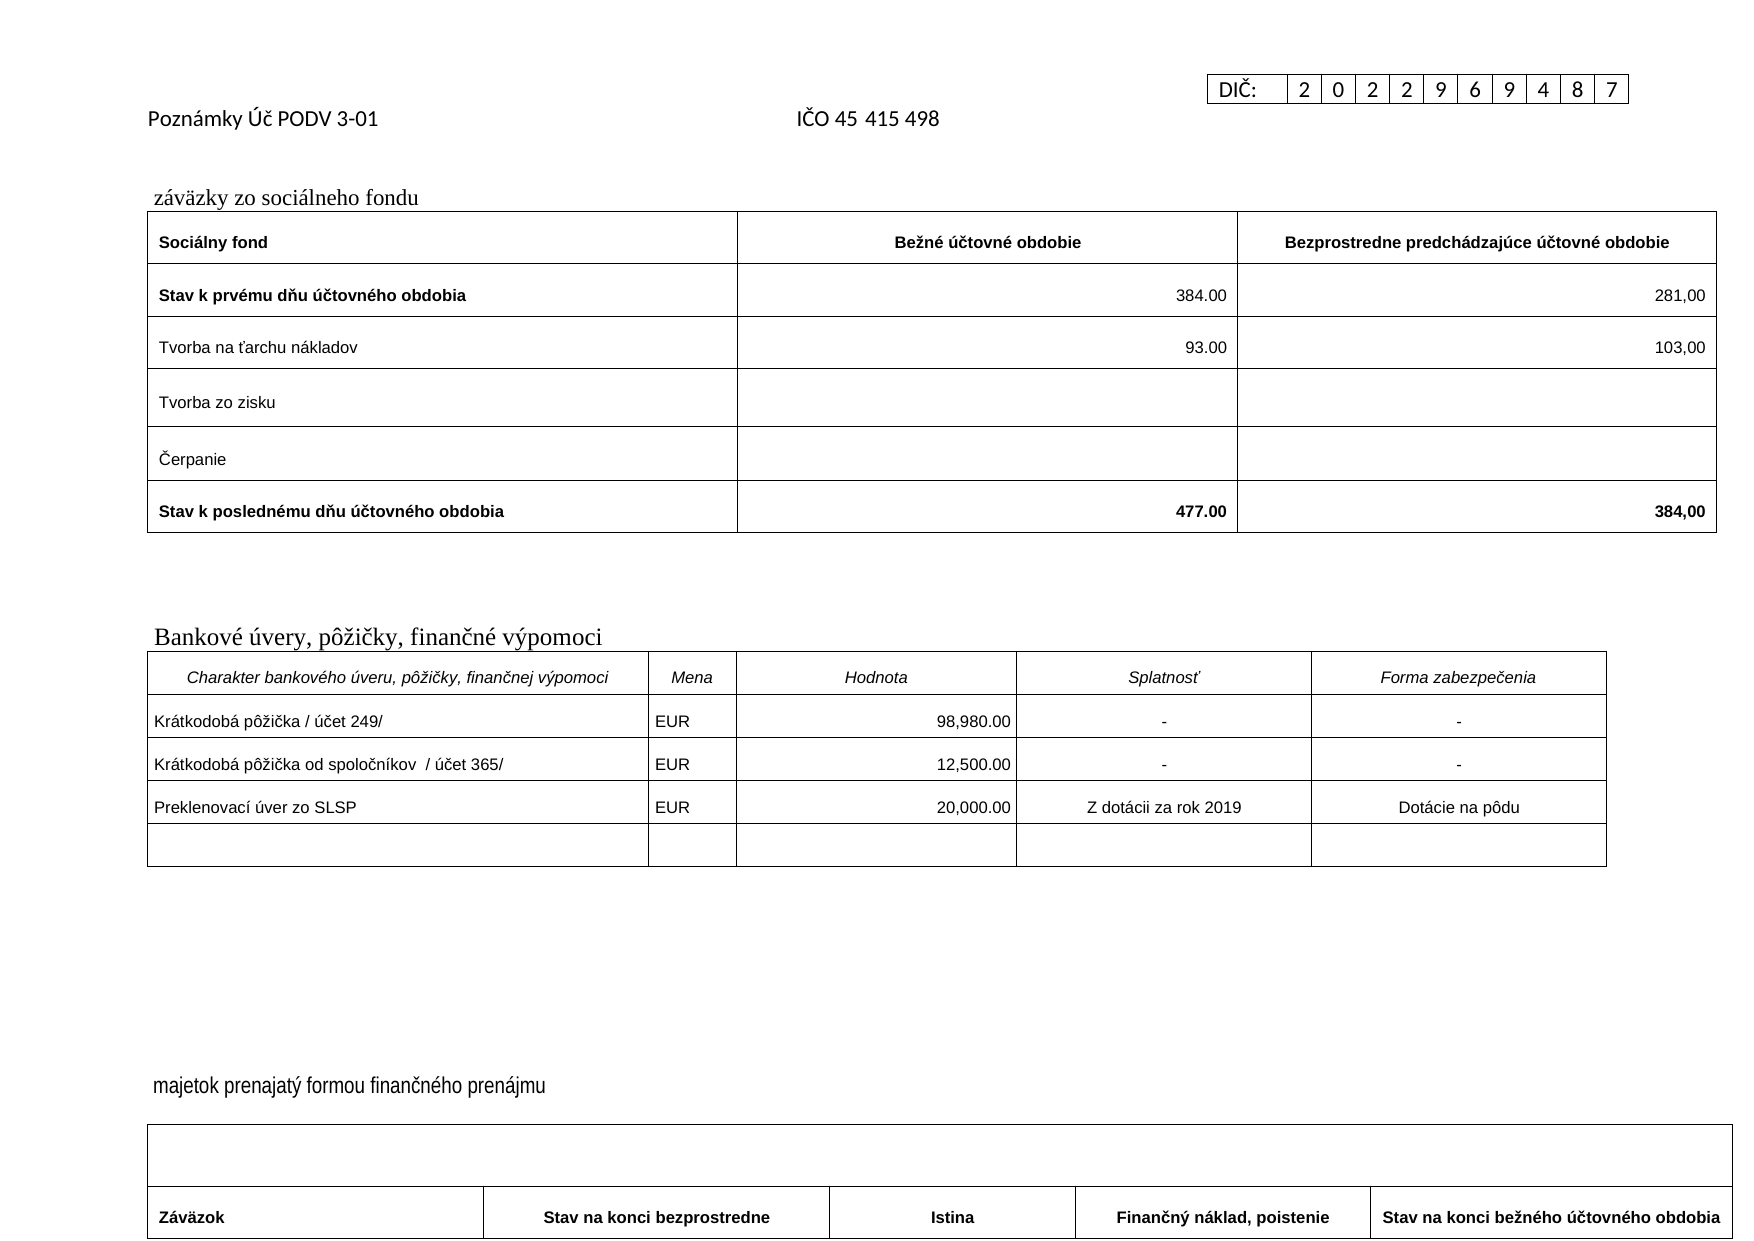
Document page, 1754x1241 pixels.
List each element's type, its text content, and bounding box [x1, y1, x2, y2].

table_cell Tvorba na ťarchu nákladov [148, 317, 737, 368]
table_cell [1238, 369, 1716, 426]
table_cell Čerpanie [148, 427, 737, 479]
table_cell Istina [830, 1187, 1075, 1238]
table_cell Z dotácii za rok 2019 [1017, 781, 1311, 823]
table_cell [1238, 427, 1716, 479]
table_cell Krátkodobá pôžička od spoločníkov / účet 365/ [148, 738, 648, 780]
table_cell Dotácie na pôdu [1312, 781, 1606, 823]
table_cell - [1017, 695, 1311, 737]
table_cell 281,00 [1238, 264, 1716, 316]
table_header Splatnosť [1017, 652, 1311, 694]
table_cell 103,00 [1238, 317, 1716, 368]
table_cell EUR [649, 695, 736, 737]
table_cell [738, 369, 1237, 426]
table_cell 477,00 [738, 481, 1237, 532]
table_cell Stav na konci bežného účtovného obdobia [1371, 1187, 1732, 1238]
table_cell Krátkodobá pôžička / účet 249/ [148, 695, 648, 737]
table_cell - [1017, 738, 1311, 780]
table_cell Záväzok [148, 1187, 483, 1238]
table_cell [1017, 824, 1311, 866]
table_header [148, 1125, 1732, 1186]
table_cell Finančný náklad, poistenie [1076, 1187, 1370, 1238]
table_cell Stav k poslednému dňu účtovného obdobia [148, 481, 737, 532]
table_cell [737, 824, 1016, 866]
table_header Hodnota [737, 652, 1016, 694]
text majetok prenajatý formou finančného prenájmu [148, 1072, 1606, 1099]
table_cell 98 980,00 [737, 695, 1016, 737]
table_header Charakter bankového úveru, pôžičky, finančnej výpomoci [148, 652, 648, 694]
table_cell 12 500,00 [737, 738, 1016, 780]
table_cell 20 000,00 [737, 781, 1016, 823]
table_cell Stav na konci bezprostredne [484, 1187, 829, 1238]
table_cell - [1312, 738, 1606, 780]
table_header Sociálny fond [148, 212, 737, 263]
table_cell [649, 824, 736, 866]
table_cell [1312, 824, 1606, 866]
text Bankové úvery, pôžičky, finančné výpomoci [148, 622, 1606, 651]
table_header Mena [649, 652, 736, 694]
table_cell [148, 824, 648, 866]
table_cell 384,00 [1238, 481, 1716, 532]
table_cell 384,00 [738, 264, 1237, 316]
table_cell Tvorba zo zisku [148, 369, 737, 426]
table_cell Preklenovací úver zo SLSP [148, 781, 648, 823]
table_header Bezprostredne predchádzajúce účtovné obdobie [1238, 212, 1716, 263]
table_cell Stav k prvému dňu účtovného obdobia [148, 264, 737, 316]
table_cell EUR [649, 738, 736, 780]
table_cell 93,00 [738, 317, 1237, 368]
table_cell [738, 427, 1237, 479]
table_cell - [1312, 695, 1606, 737]
table_cell EUR [649, 781, 736, 823]
table_header Forma zabezpečenia [1312, 652, 1606, 694]
table_header Bežné účtovné obdobie [738, 212, 1237, 263]
text záväzky zo sociálneho fondu [148, 184, 1606, 211]
